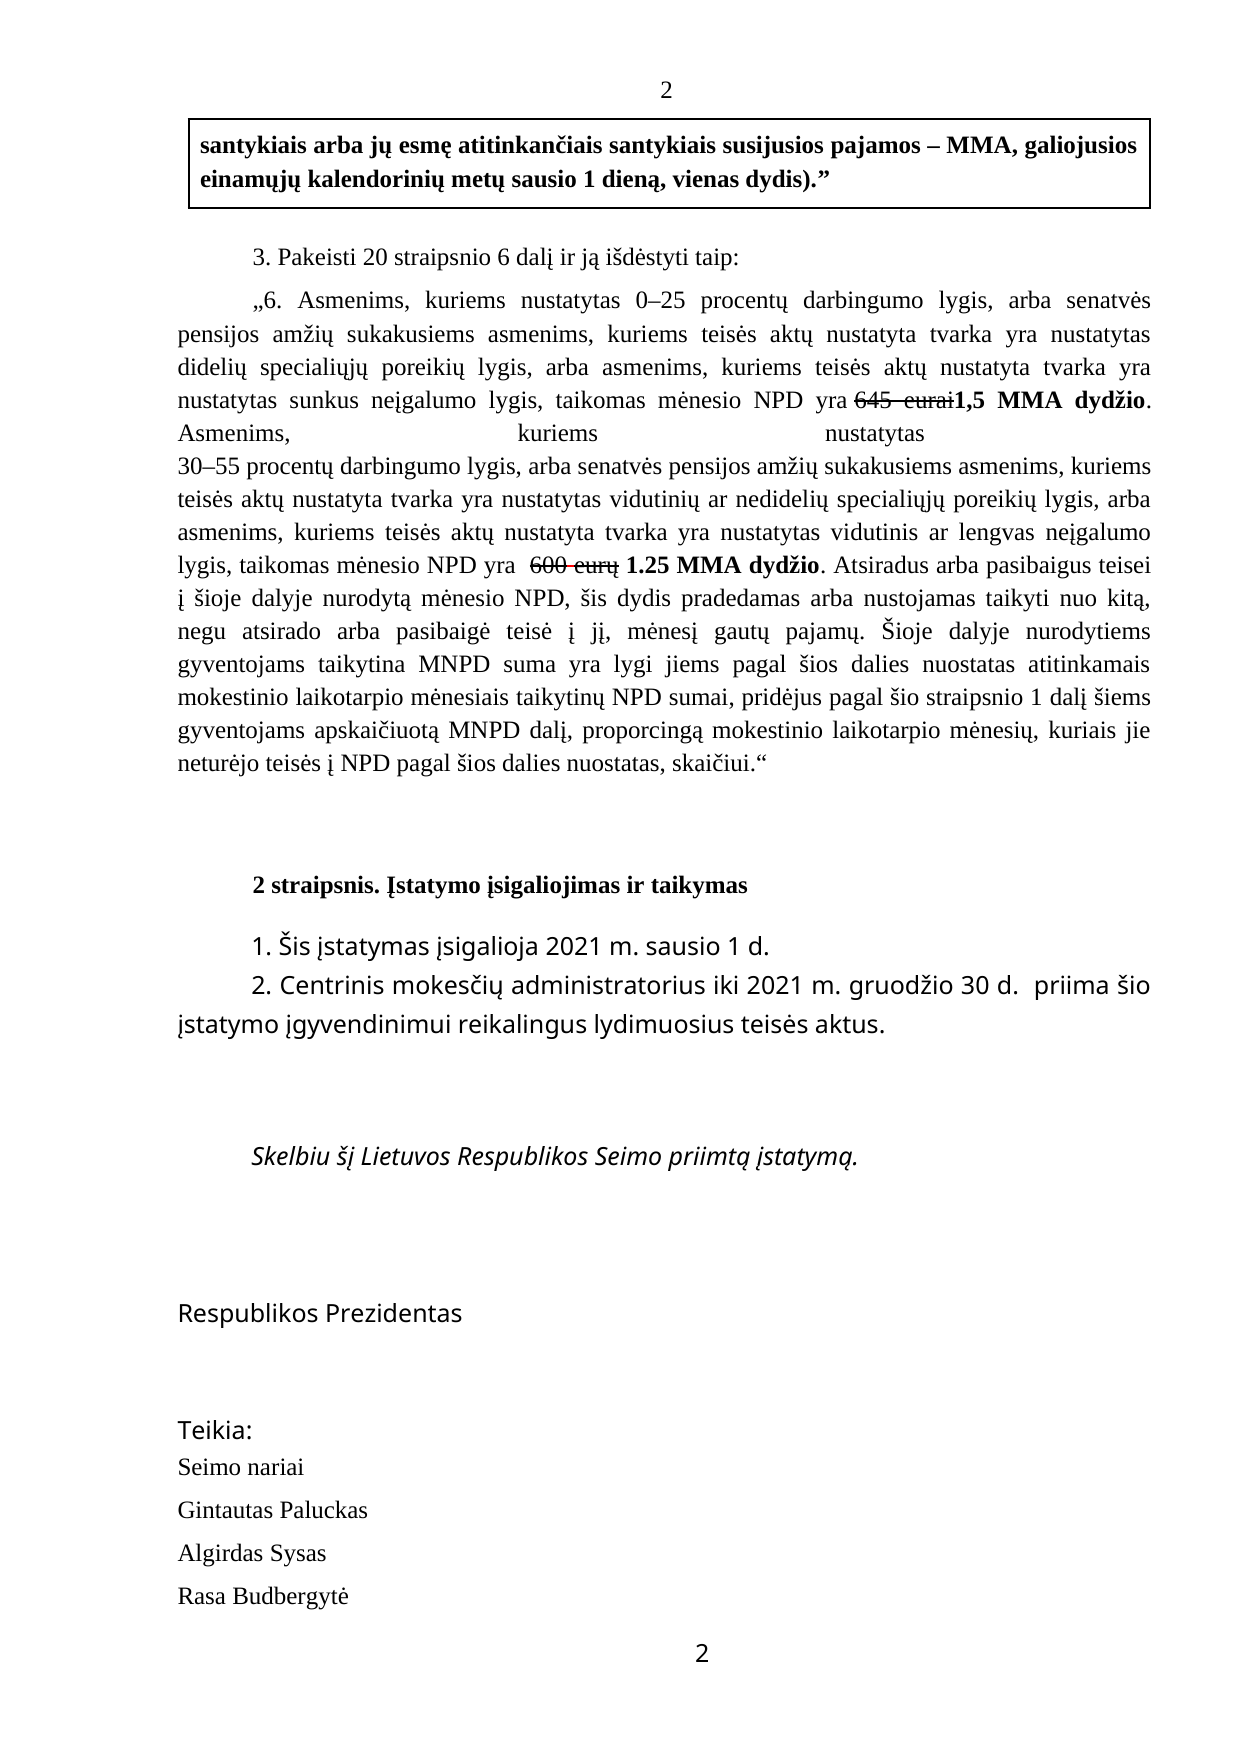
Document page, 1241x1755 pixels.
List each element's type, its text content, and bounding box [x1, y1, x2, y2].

text Respublikos Prezidentas [177, 1295, 1152, 1329]
text Seimo nariai [177, 1452, 1152, 1481]
text Rasa Budbergytė [177, 1581, 1152, 1610]
text Algirdas Sysas [177, 1538, 1152, 1567]
text 2 straipsnis. Įstatymo įsigaliojimas ir taikymas [177, 870, 1152, 899]
text 2. Centrinis mokesčių administratorius iki 2021 m. gruodžio 30 d. priima šio įstatymo įgyvendinimui reikalingus lydimuosius teisės aktus. [177, 967, 1152, 1041]
text „6. Asmenims, kuriems nustatytas 0–25 procentų darbingumo lygis, arba senatvės pensijos amžių sukakusiems asmenims, kuriems teisės aktų nustatyta tvarka yra nustatytas didelių specialiųjų poreikių lygis, arba asmenims, kuriems teisės aktų nustatyta tvarka yra nustatytas sunkus neįgalumo lygis, taikomas mėnesio NPD yra 645 eurai1,5 MMA dydžio. Asmenims, kuriems nustatytas 30–55 procentų darbingumo lygis, arba senatvės pensijos amžių sukakusiems asmenims, kuriems teisės aktų nustatyta tvarka yra nustatytas vidutinių ar nedidelių specialiųjų poreikių lygis, arba asmenims, kuriems teisės aktų nustatyta tvarka yra nustatytas vidutinis ar lengvas neįgalumo lygis, taikomas mėnesio NPD yra 600 eurų 1.25 MMA dydžio. Atsiradus arba pasibaigus teisei į šioje dalyje nurodytą mėnesio NPD, šis dydis pradedamas arba nustojamas taikyti nuo kitą, negu atsirado arba pasibaigė teisė į jį, mėnesį gautų pajamų. Šioje dalyje nurodytiems gyventojams taikytina MNPD suma yra lygi jiems pagal šios dalies nuostatas atitinkamais mokestinio laikotarpio mėnesiais taikytinų NPD sumai, pridėjus pagal šio straipsnio 1 dalį šiems gyventojams apskaičiuotą MNPD dalį, proporcingą mokestinio laikotarpio mėnesių, kuriais jie neturėjo teisės į NPD pagal šios dalies nuostatas, skaičiui.“ [177, 286, 1152, 777]
text Skelbiu šį Lietuvos Respublikos Seimo priimtą įstatymą. [177, 1139, 1152, 1173]
text 1. Šis įstatymas įsigalioja 2021 m. sausio 1 d. [177, 928, 1152, 962]
text Teikia: [177, 1413, 1152, 1447]
table_header santykiais arba jų esmę atitinkančiais santykiais susijusios pajamos – MMA, galiojusios einamųjų kalendorinių metų sausio 1 dieną, vienas dydis).” [190, 120, 1149, 207]
text Gintautas Paluckas [177, 1495, 1152, 1524]
text 3. Pakeisti 20 straipsnio 6 dalį ir ją išdėstyti taip: [177, 242, 1152, 271]
